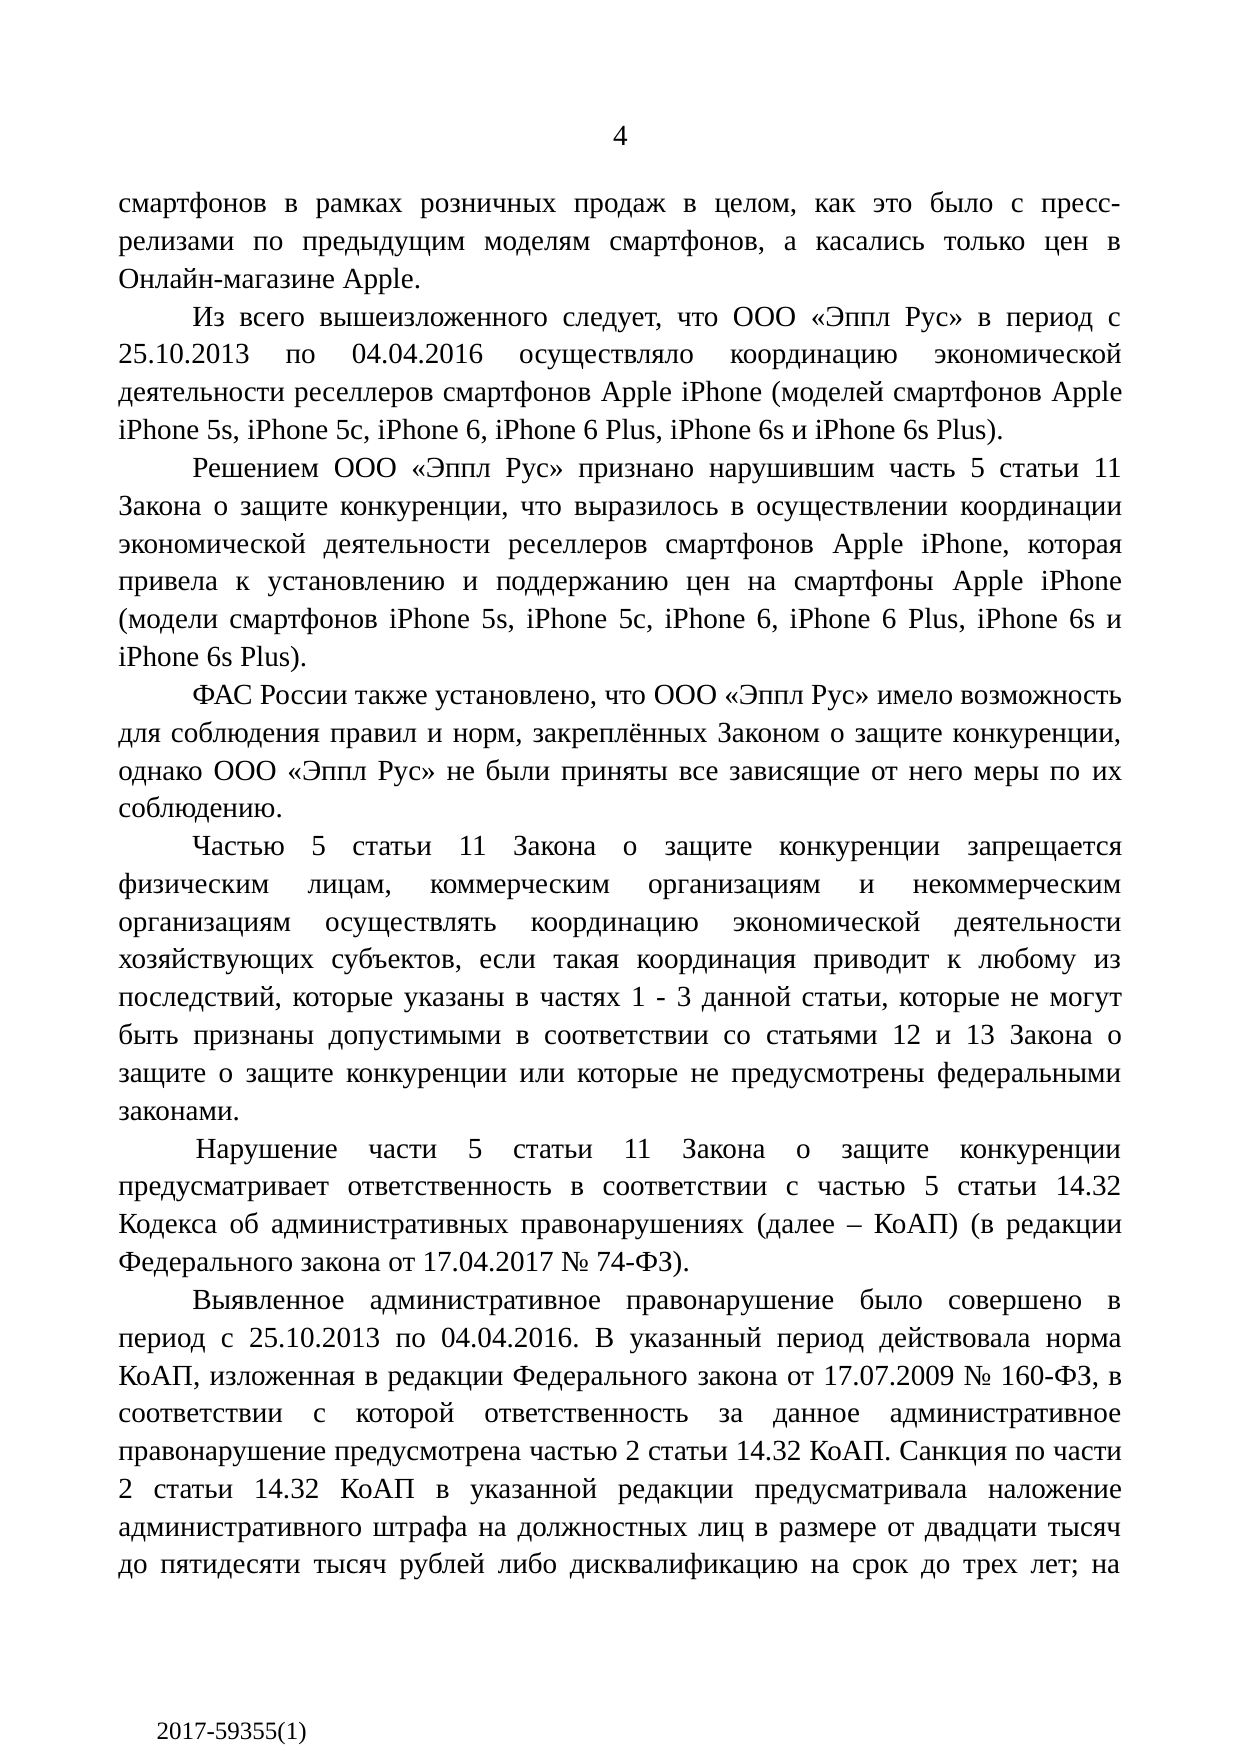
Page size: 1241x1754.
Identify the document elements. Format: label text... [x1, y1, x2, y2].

text Решением ООО «Эппл Рус» признано нарушившим часть 5 статьи 11 Закона о защите конкуренции, что выразилось в осуществлении координации экономической деятельности реселлеров смартфонов Apple iPhone, которая привела к установлению и поддержанию цен на смартфоны Apple iPhone (модели смартфонов iPhone 5s, iPhone 5c, iPhone 6, iPhone 6 Plus, iPhone 6s и iPhone 6s Plus). [118, 446, 1122, 673]
text Выявленное административное правонарушение было совершено в период с 25.10.2013 по 04.04.2016. В указанный период действовала норма КоАП, изложенная в редакции Федерального закона от 17.07.2009 № 160-ФЗ, в соответствии с которой ответственность за данное административное правонарушение предусмотрена частью 2 статьи 14.32 КоАП. Санкция по части 2 статьи 14.32 КоАП в указанной редакции предусматривала наложение административного штрафа на должностных лиц в размере от двадцати тысяч до пятидесяти тысяч рублей либо дисквалификацию на срок до трех лет; на [118, 1278, 1122, 1580]
text Из всего вышеизложенного следует, что ООО «Эппл Рус» в период с 25.10.2013 по 04.04.2016 осуществляло координацию экономической деятельности реселлеров смартфонов Apple iPhone (моделей смартфонов Apple iPhone 5s, iPhone 5c, iPhone 6, iPhone 6 Plus, iPhone 6s и iPhone 6s Plus). [118, 294, 1122, 446]
text Частью 5 статьи 11 Закона о защите конкуренции запрещается физическим лицам, коммерческим организациям и некоммерческим организациям осуществлять координацию экономической деятельности хозяйствующих субъектов, если такая координация приводит к любому из последствий, которые указаны в частях 1 - 3 данной статьи, которые не могут быть признаны допустимыми в соответствии со статьями 12 и 13 Закона о защите о защите конкуренции или которые не предусмотрены федеральными законами. [118, 824, 1122, 1126]
text ФАС России также установлено, что ООО «Эппл Рус» имело возможность для соблюдения правил и норм, закреплённых Законом о защите конкуренции, однако ООО «Эппл Рус» не были приняты все зависящие от него меры по их соблюдению. [118, 673, 1122, 824]
text смартфонов в рамках розничных продаж в целом, как это было с пресс-релизами по предыдущим моделям смартфонов, а касались только цен в Онлайн-магазине Apple. [118, 181, 1122, 294]
text Нарушение части 5 статьи 11 Закона о защите конкуренции предусматривает ответственность в соответствии с частью 5 статьи 14.32 Кодекса об административных правонарушениях (далее – КоАП) (в редакции Федерального закона от 17.04.2017 № 74-ФЗ). [118, 1126, 1122, 1278]
